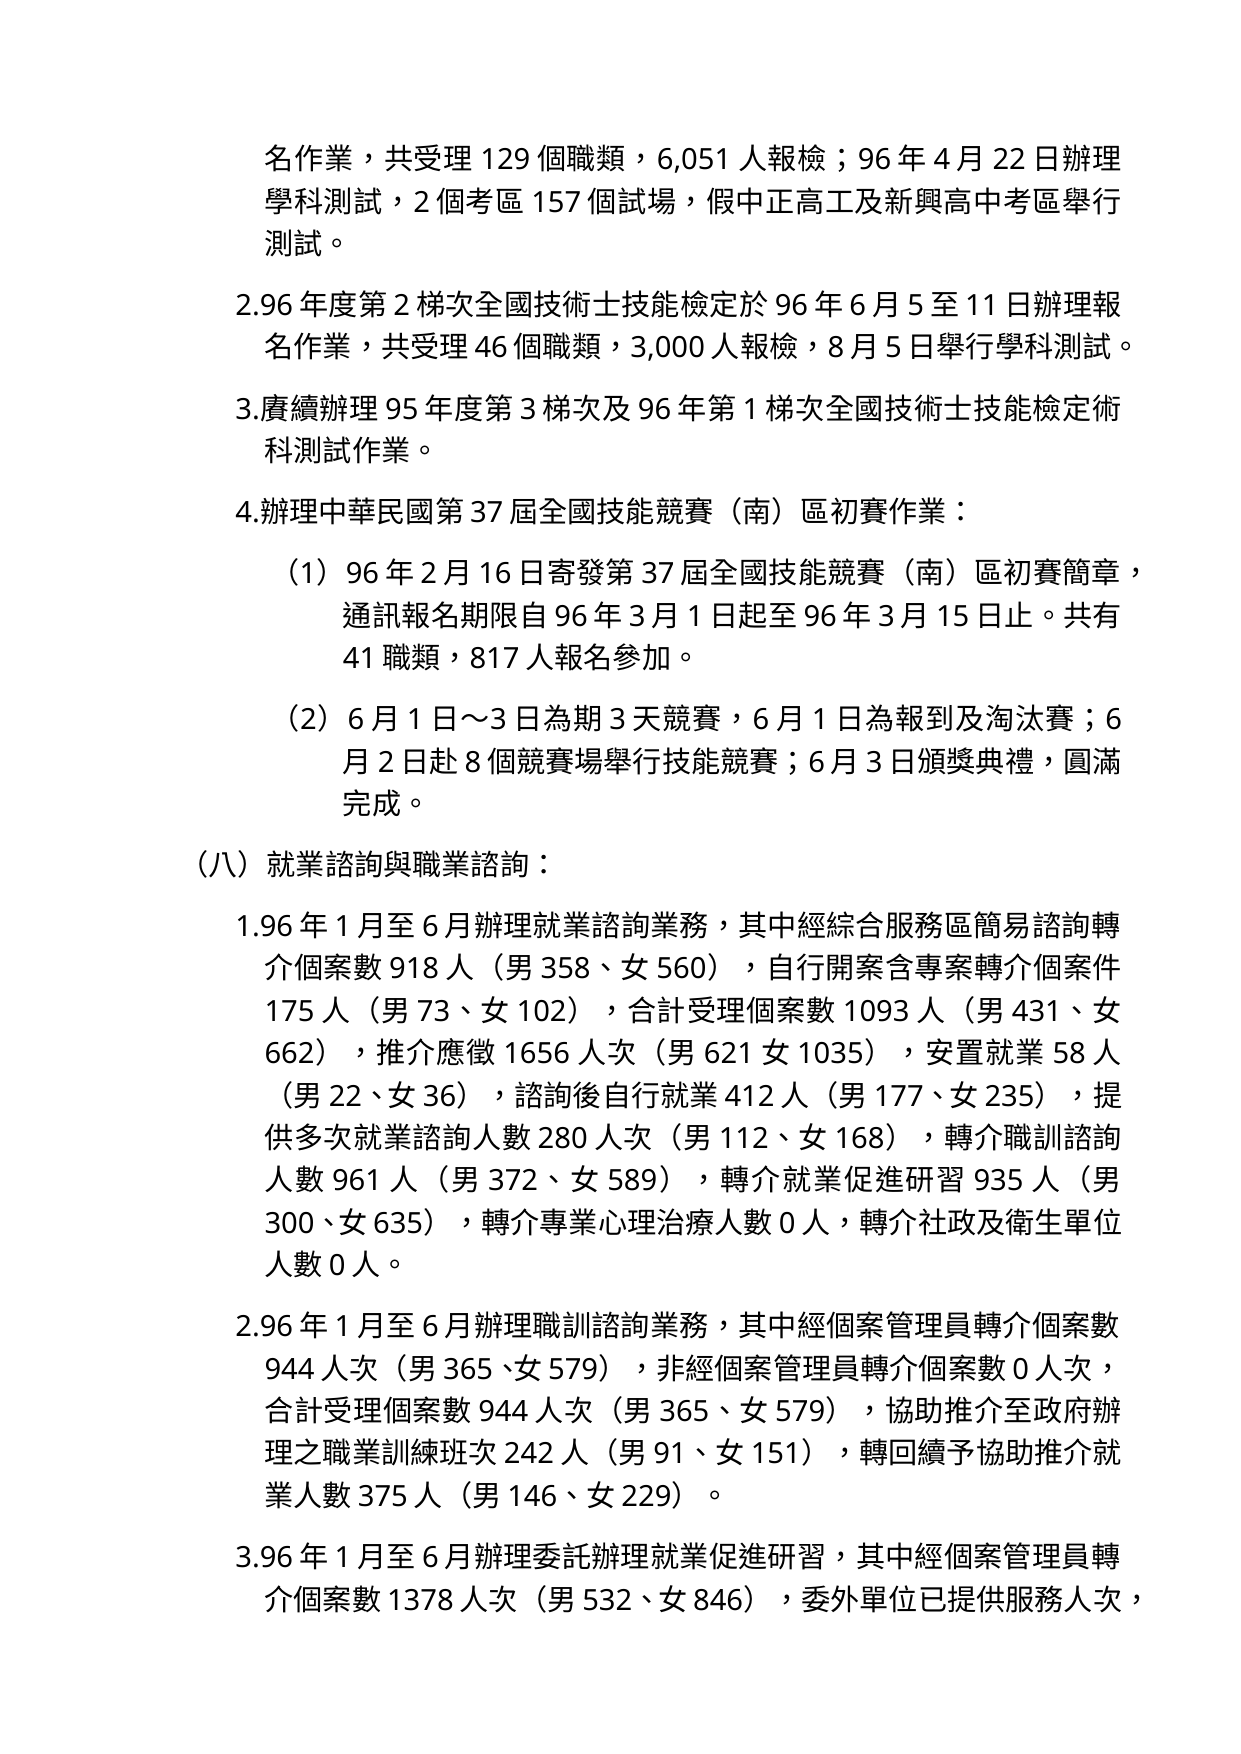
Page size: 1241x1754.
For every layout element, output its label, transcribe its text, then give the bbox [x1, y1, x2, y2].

text （八）就業諮詢與職業諮詢： [171, 842, 1122, 884]
text 2.96年1月至6月辦理職訓諮詢業務，其中經個案管理員轉介個案數944人次（男365、女579），非經個案管理員轉介個案數0人次，合計受理個案數944人次（男365、女579），協助推介至政府辦理之職業訓練班次242人（男91、女151），轉回續予協助推介就業人數375人（男146、女229）。 [235, 1303, 1122, 1515]
text 3.賡續辦理95年度第3梯次及96年第1梯次全國技術士技能檢定術科測試作業。 [235, 385, 1122, 470]
text （2）6月1日～3日為期3天競賽，6月1日為報到及淘汰賽；6月2日赴8個競賽場舉行技能競賽；6月3日頒獎典禮，圓滿完成。 [270, 696, 1122, 823]
text 2.96年度第2梯次全國技術士技能檢定於96年6月5至11日辦理報名作業，共受理46個職類，3,000人報檢，8月5日舉行學科測試。 [235, 282, 1122, 366]
text 1.96年1月至6月辦理就業諮詢業務，其中經綜合服務區簡易諮詢轉介個案數918人（男358、女560），自行開案含專案轉介個案件175人（男73、女102），合計受理個案數1093人（男431、女662），推介應徵1656人次（男621女1035），安置就業58人（男22、女36），諮詢後自行就業412人（男177、女235），提供多次就業諮詢人數280人次（男112、女168），轉介職訓諮詢人數961人（男372、女589），轉介就業促進研習935人（男300、女635），轉介專業心理治療人數0人，轉介社政及衛生單位人數0人。 [235, 903, 1122, 1284]
text 3.96年1月至6月辦理委託辦理就業促進研習，其中經個案管理員轉介個案數1378人次（男532、女846），委外單位已提供服務人次，1146人次（男437、女709），辦理場次團體班23場、一般班別43場，推介應徵人次996人次（男375、女621），推介就業33人（男14、女19），自行就業人數184人（男75、女109）。 [235, 1534, 1122, 1618]
text （1）96年2月16日寄發第37屆全國技能競賽（南）區初賽簡章，通訊報名期限自96年3月1日起至96年3月15日止。共有41職類，817人報名參加。 [270, 550, 1122, 677]
text 4.辦理中華民國第37屆全國技能競賽（南）區初賽作業： [235, 489, 1122, 531]
text 名作業，共受理129個職類，6,051人報檢；96年4月22日辦理學科測試，2個考區157個試場，假中正高工及新興高中考區舉行測試。 [235, 136, 1122, 263]
